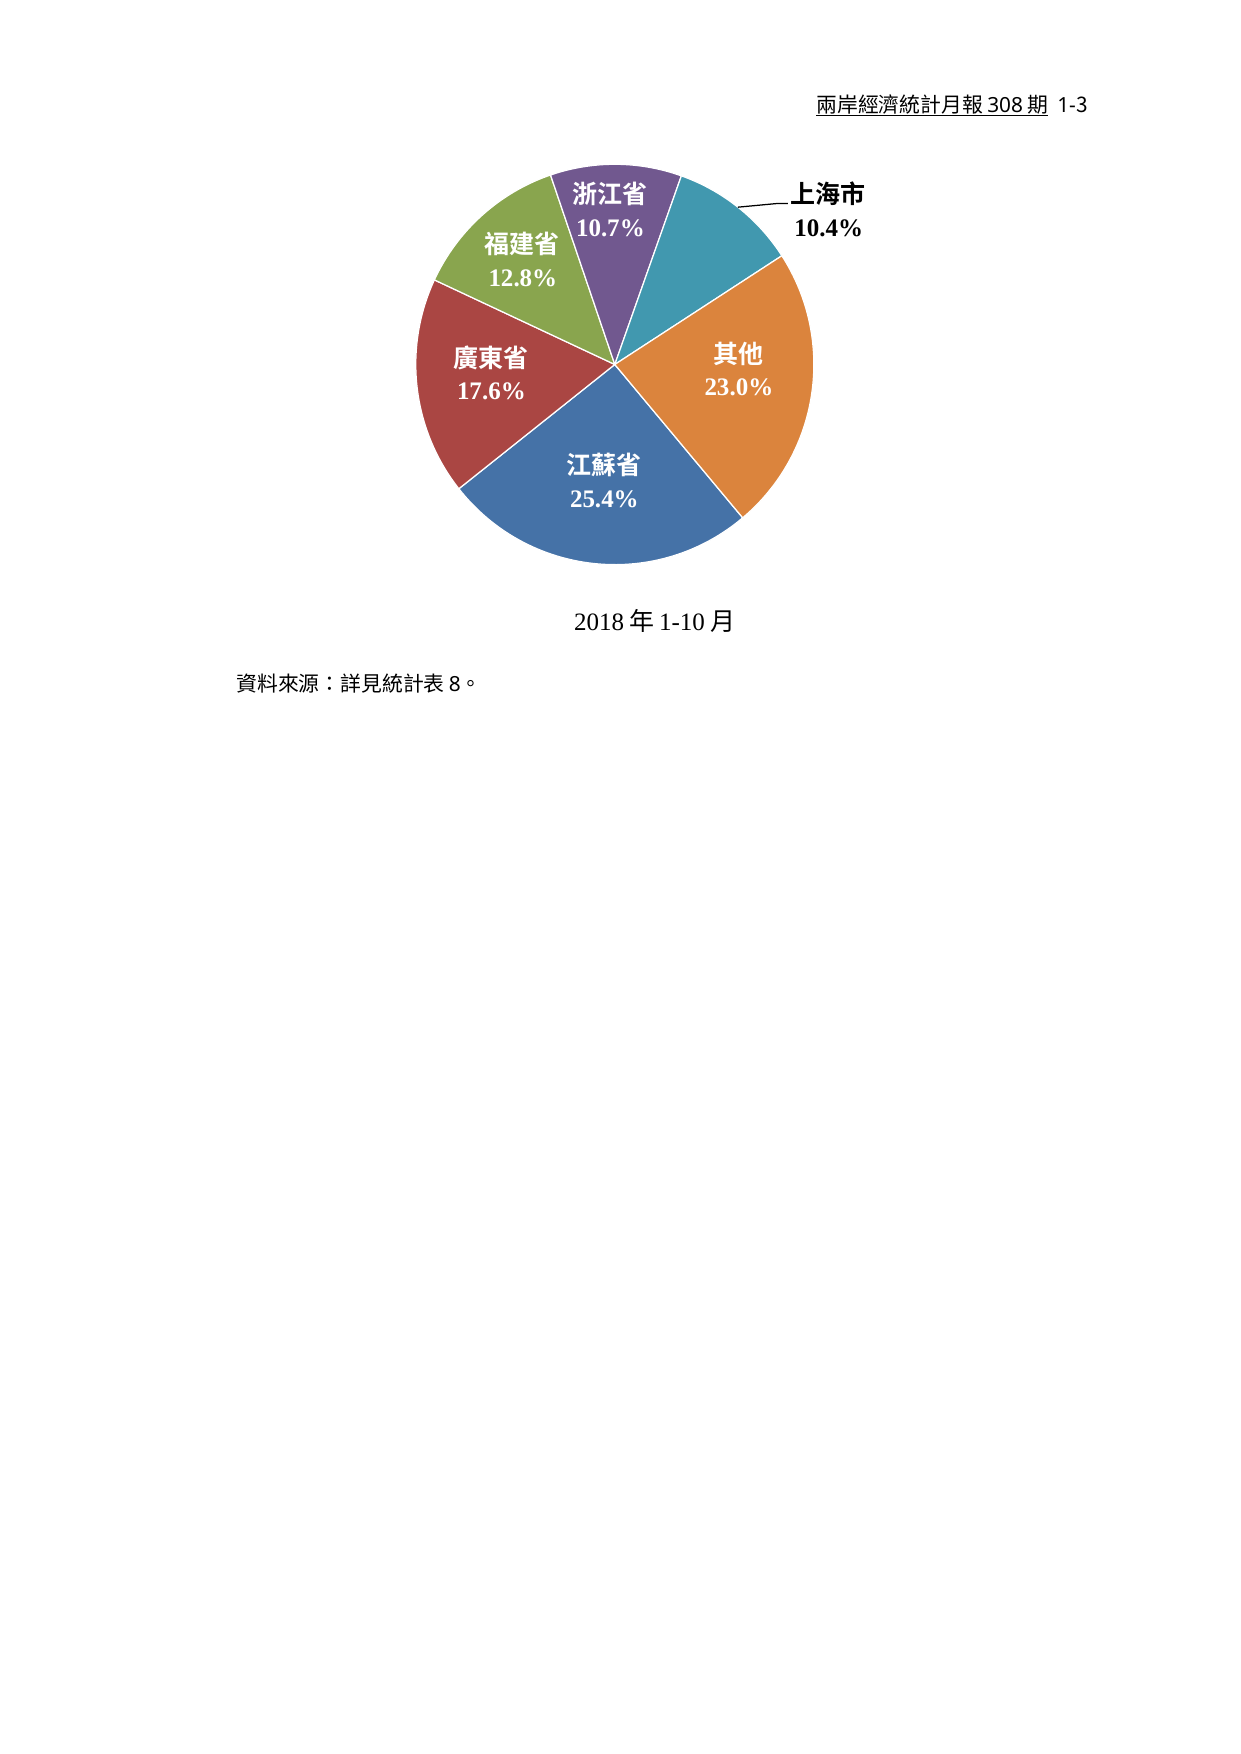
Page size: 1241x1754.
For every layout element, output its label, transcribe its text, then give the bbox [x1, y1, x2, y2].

text 2018年1-10月 [222, 578, 1087, 641]
text 資料來源：詳見統計表8。 [177, 641, 1087, 703]
